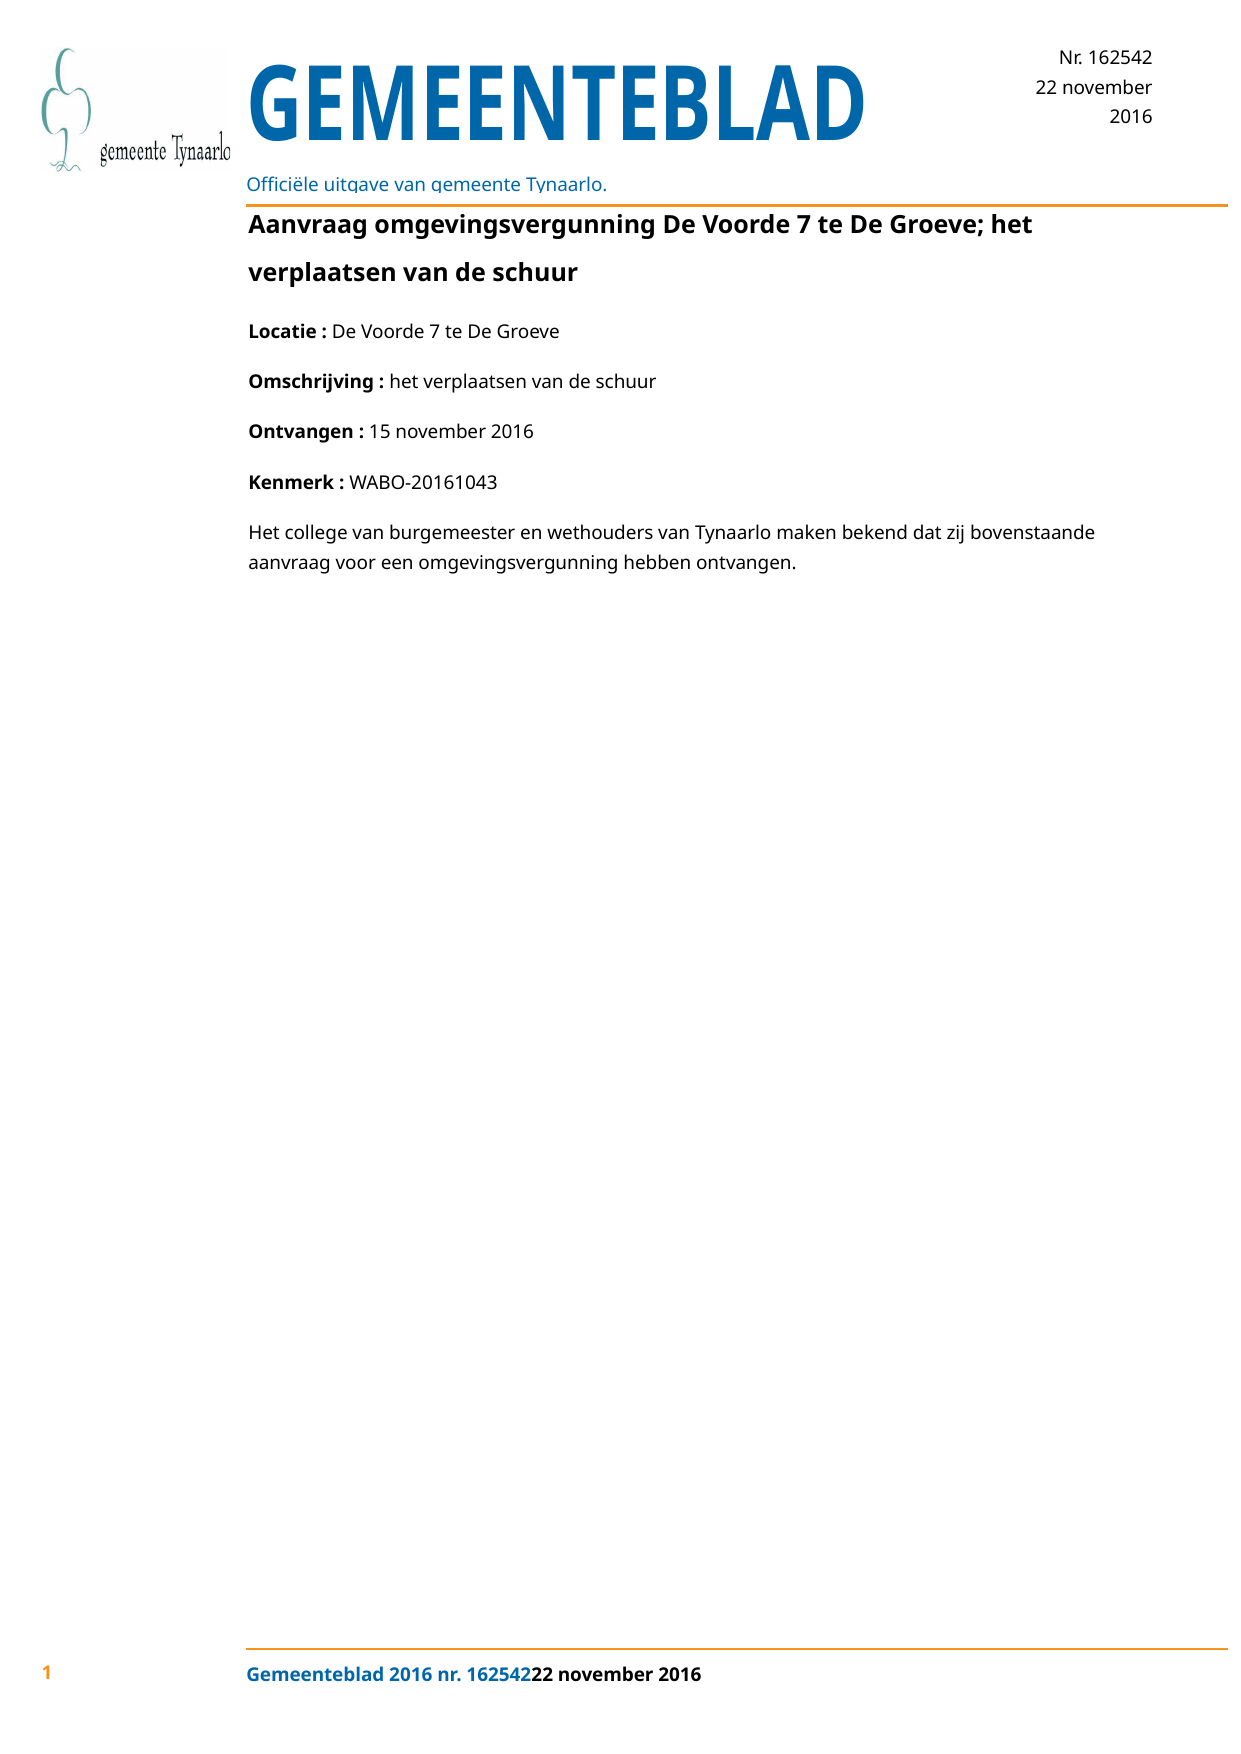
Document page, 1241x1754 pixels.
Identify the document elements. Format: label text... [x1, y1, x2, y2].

text Aanvraag omgevingsvergunning De Voorde 7 te De Groeve; het verplaatsen van de schuur [248, 207, 1152, 288]
text Ontvangen : 15 november 2016 [248, 419, 1152, 444]
text Omschrijving : het verplaatsen van de schuur [248, 368, 1152, 394]
text Kenmerk : WABO-20161043 [248, 469, 1152, 495]
text Het college van burgemeester en wethouders van Tynaarlo maken bekend dat zij bovenstaande aanvraag voor een omgevingsvergunning hebben ontvangen. [248, 519, 1152, 575]
picture [41, 47, 231, 172]
text Locatie : De Voorde 7 te De Groeve [248, 318, 1152, 344]
